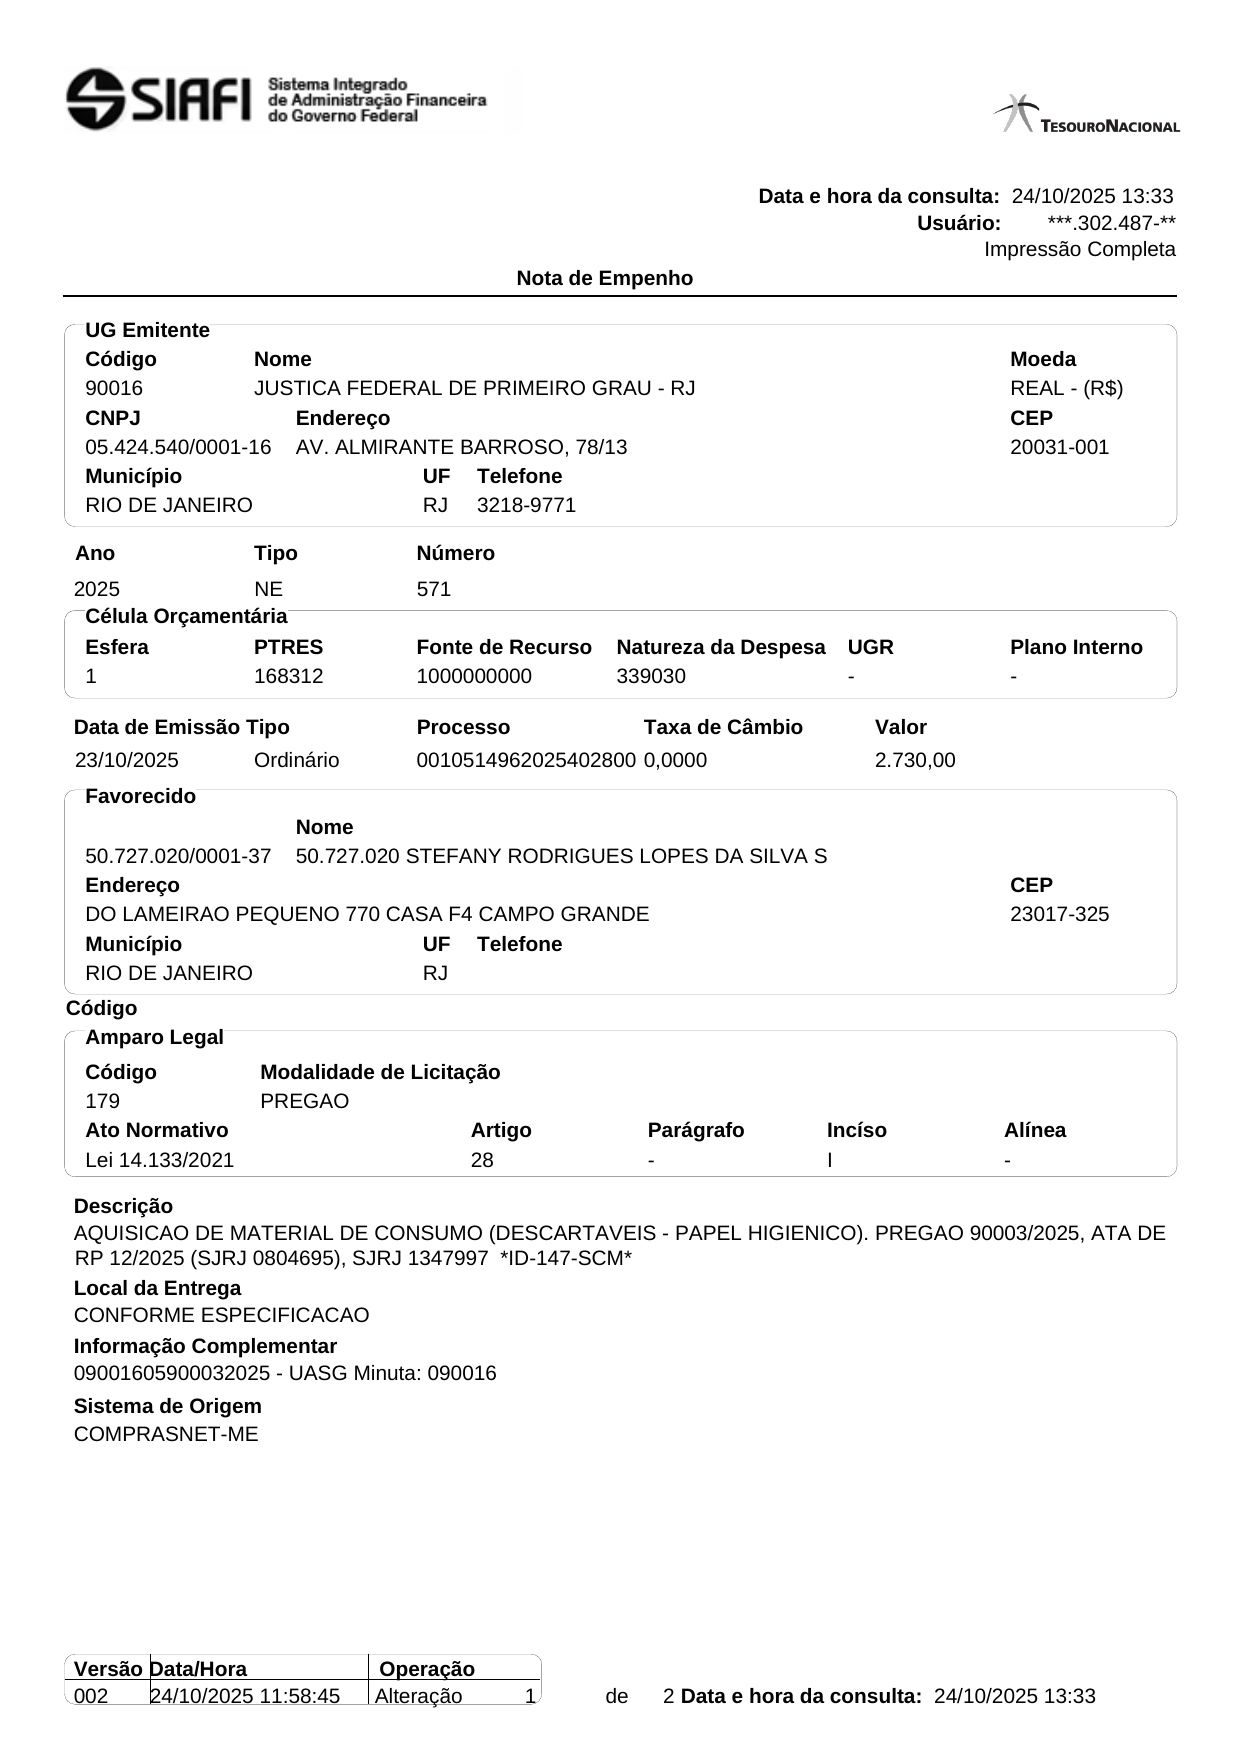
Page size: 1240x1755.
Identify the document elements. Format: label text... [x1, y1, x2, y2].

text 002 24/10/2025 11:58:45 Alteração 1 de 2 Data e hora da consulta: 24/10/2025 13:33 [151, 1683, 368, 1704]
text 2025 NE 571 [73, 577, 1175, 601]
text 002 24/10/2025 11:58:45 Alteração 1 de 2 Data e hora da consulta: 24/10/2025 13:33 [369, 1683, 541, 1704]
text Data/Hora [151, 1656, 368, 1679]
text Impressão Completa [75, 237, 1176, 261]
text 002 24/10/2025 11:58:45 Alteração 1 de 2 Data e hora da consulta: 24/10/2025 13:33 [436, 1683, 1175, 1707]
text CONFORME ESPECIFICACAO [73, 1303, 1175, 1327]
text 09001605900032025 - UASG Minuta: 090016 [73, 1361, 1175, 1385]
text AQUISICAO DE MATERIAL DE CONSUMO (DESCARTAVEIS - PAPEL HIGIENICO). PREGAO 90003/2025, ATA DE RP 12/2025 (SJRJ 0804695), SJRJ 1347997 *ID-147-SCM* [73, 1221, 1175, 1269]
text Código [64, 987, 1175, 1020]
text [539, 1656, 1175, 1680]
text Código [64, 746, 1175, 797]
text Informação Complementar [73, 1334, 1175, 1358]
text Data de Emissão Tipo Processo Taxa de Câmbio Valor [73, 715, 1175, 739]
text Local da Entrega [73, 1276, 1175, 1300]
text COMPRASNET-ME [73, 1421, 1175, 1445]
text Operação [369, 1656, 541, 1680]
text Data e hora da consulta: 24/10/2025 13:33 [75, 183, 1174, 207]
text Versão [73, 1656, 150, 1679]
text Código [65, 790, 1175, 994]
text Usuário: ***.302.487-** [75, 210, 1176, 234]
text Descrição [73, 1193, 1175, 1217]
text Sistema de Origem [73, 1394, 1175, 1418]
